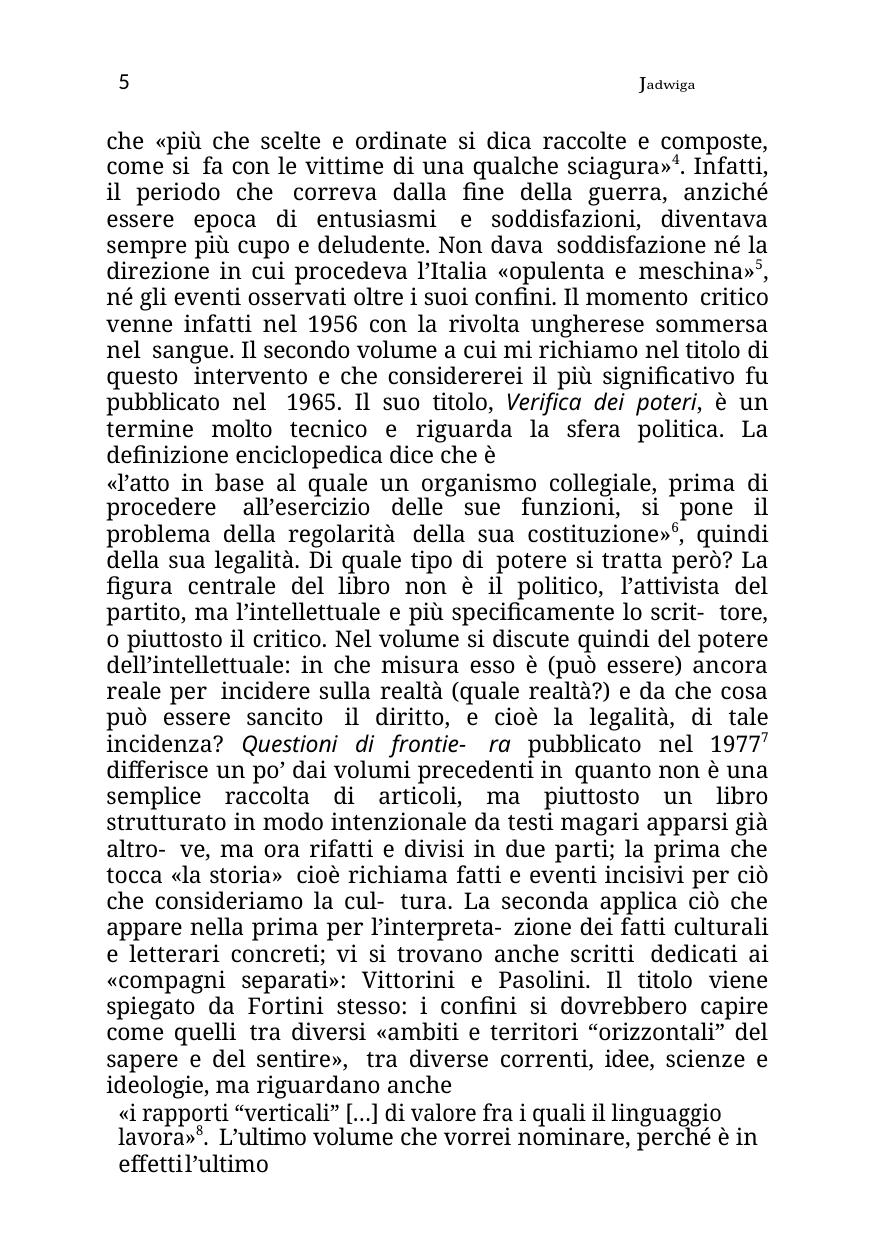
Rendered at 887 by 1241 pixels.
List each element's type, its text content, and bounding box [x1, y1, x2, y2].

text «i rapporti “verticali” […] di valore fra i quali il linguaggio lavora»8. L’ultimo volume che vorrei nominare, perché è in effetti l’ultimo [118, 1100, 780, 1179]
text «l’atto in base al quale un organismo collegiale, prima di procedere all’esercizio delle sue funzioni, si pone il problema della regolarità della sua costituzione»6, quindi della sua legalità. Di quale tipo di potere si tratta però? La figura centrale del libro non è il politico, l’attivista del partito, ma l’intellettuale e più specificamente lo scrit- tore, o piuttosto il critico. Nel volume si discute quindi del potere dell’intellettuale: in che misura esso è (può essere) ancora reale per incidere sulla realtà (quale realtà?) e da che cosa può essere sancito il diritto, e cioè la legalità, di tale incidenza? Questioni di frontie- ra pubblicato nel 19777 differisce un po’ dai volumi precedenti in quanto non è una semplice raccolta di articoli, ma piuttosto un libro strutturato in modo intenzionale da testi magari apparsi già altro- ve, ma ora rifatti e divisi in due parti; la prima che tocca «la storia» cioè richiama fatti e eventi incisivi per ciò che consideriamo la cul- tura. La seconda applica ciò che appare nella prima per l’interpreta- zione dei fatti culturali e letterari concreti; vi si trovano anche scritti dedicati ai «compagni separati»: Vittorini e Pasolini. Il titolo viene spiegato da Fortini stesso: i confini si dovrebbero capire come quelli tra diversi «ambiti e territori “orizzontali” del sapere e del sentire», tra diverse correnti, idee, scienze e ideologie, ma riguardano anche [106, 470, 769, 1100]
text che «più che scelte e ordinate si dica raccolte e composte, come si fa con le vittime di una qualche sciagura»4. Infatti, il periodo che correva dalla fine della guerra, anziché essere epoca di entusiasmi e soddisfazioni, diventava sempre più cupo e deludente. Non dava soddisfazione né la direzione in cui procedeva l’Italia «opulenta e meschina»5, né gli eventi osservati oltre i suoi confini. Il momento critico venne infatti nel 1956 con la rivolta ungherese sommersa nel sangue. Il secondo volume a cui mi richiamo nel titolo di questo intervento e che considererei il più significativo fu pubblicato nel 1965. Il suo titolo, Verifica dei poteri, è un termine molto tecnico e riguarda la sfera politica. La definizione enciclopedica dice che è [106, 129, 769, 470]
